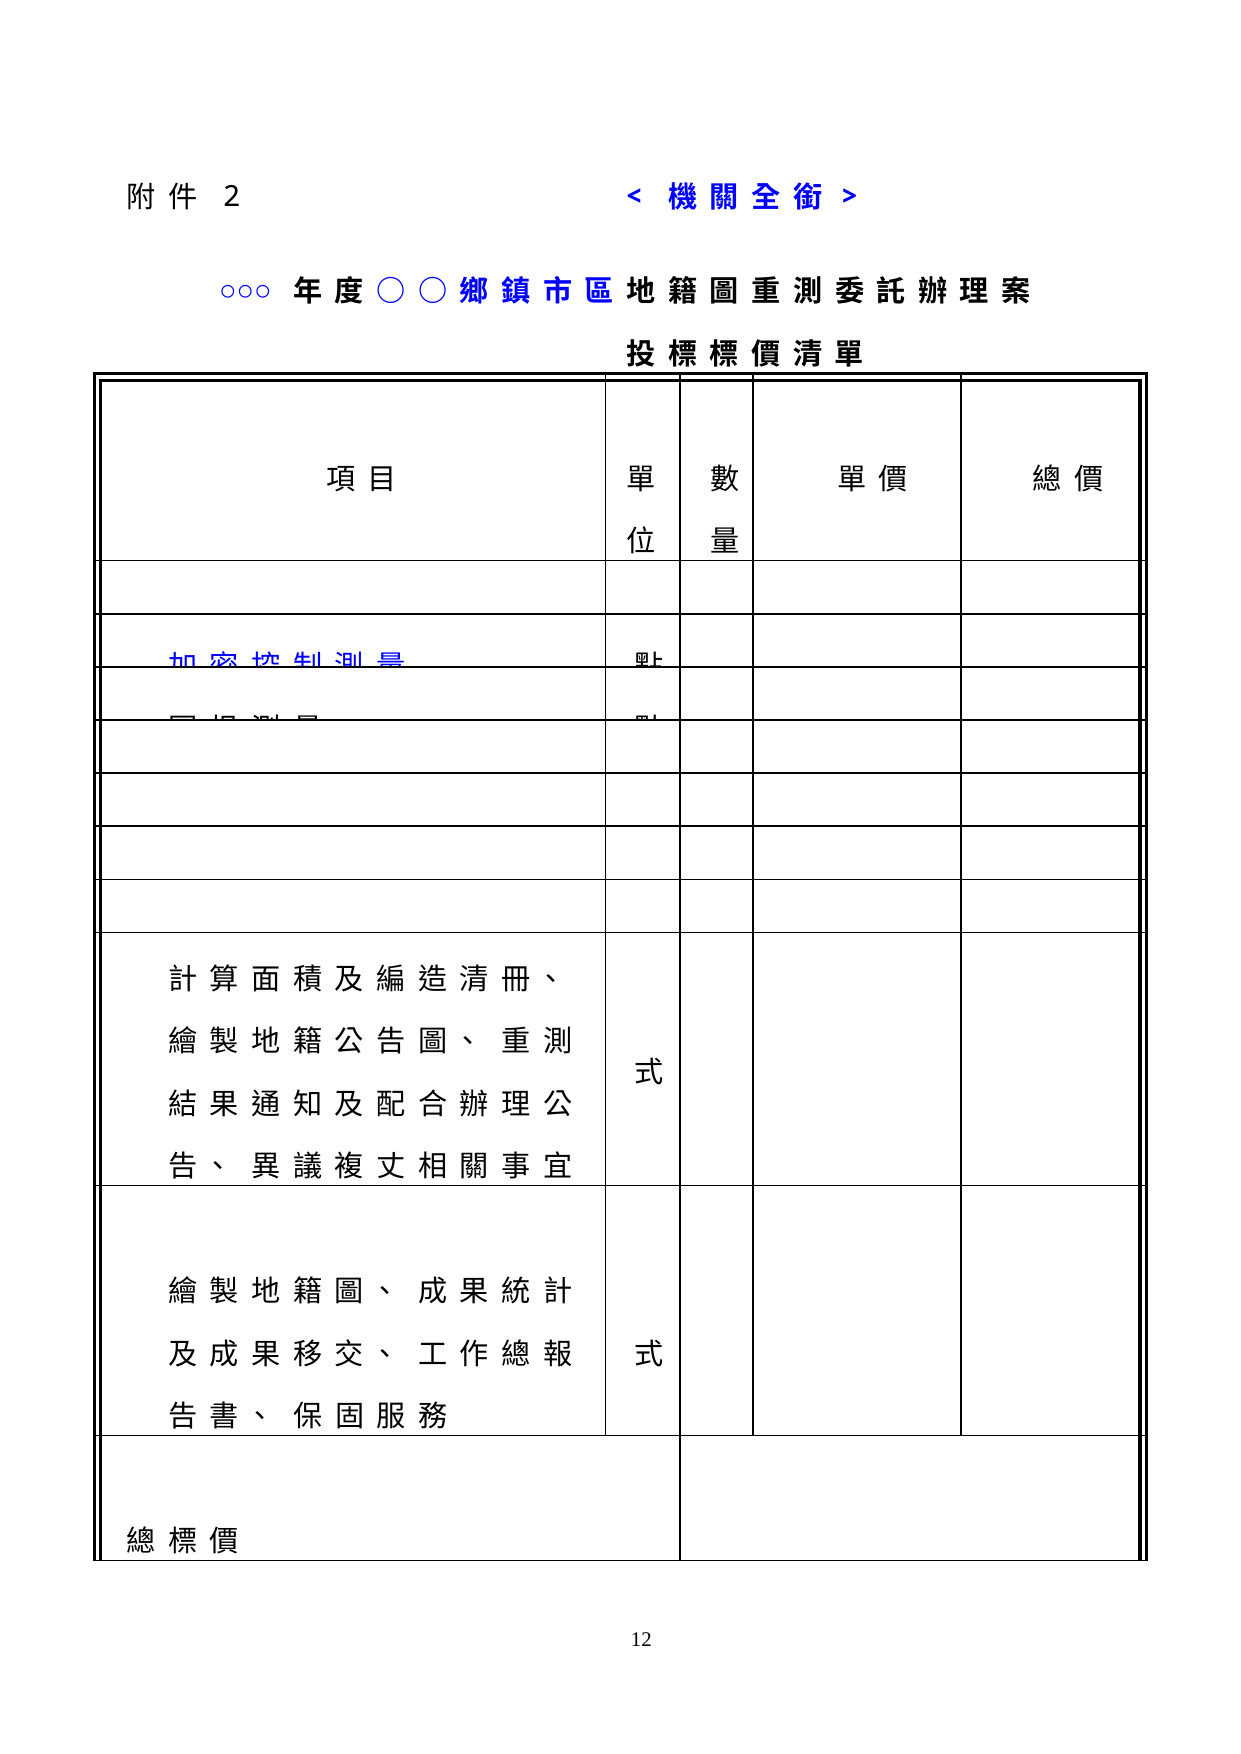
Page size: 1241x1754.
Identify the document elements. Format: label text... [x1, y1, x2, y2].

table_cell 計算面積及編造清冊、繪製地籍公告圖、重測結果通知及配合辦理公告、異議複丈相關事宜 [102, 933, 605, 1185]
table_cell [681, 1186, 752, 1435]
table_header 單位 [606, 382, 679, 560]
table_cell 點 [606, 721, 679, 772]
table_cell [962, 933, 1138, 1185]
table_header 項目 [97, 375, 605, 560]
table_cell 繪製地籍圖、成果統計及成果移交、工作總報告書、保固服務 [102, 1186, 605, 1435]
table_cell [754, 668, 960, 719]
table_cell 筆 [606, 880, 679, 932]
text 附件2 <機關全銜> [120, 122, 1120, 247]
table_cell 協助指界及實地測定界址 [102, 880, 605, 932]
table_cell [681, 1436, 1138, 1560]
table_cell [962, 721, 1138, 772]
table_cell 式 [606, 1186, 679, 1435]
table_cell 加密控制測量 [102, 615, 605, 666]
table_cell [962, 1186, 1138, 1435]
table_header [681, 375, 752, 379]
table_cell 圖根測量 [102, 668, 605, 719]
table_cell [681, 721, 752, 772]
table_cell [681, 774, 752, 825]
table_cell [754, 827, 960, 878]
table_cell [962, 827, 1138, 878]
table_cell [962, 668, 1138, 719]
table_header [606, 375, 679, 379]
table_cell [681, 561, 752, 613]
table_cell [962, 774, 1138, 825]
table_cell 界址測量 [102, 827, 605, 878]
table_cell [754, 933, 960, 1185]
table_cell [681, 615, 752, 666]
table_cell [681, 827, 752, 878]
table_header 數量 [681, 382, 752, 560]
table_cell 筆 [606, 827, 679, 878]
table_header [754, 375, 960, 379]
table_cell [754, 1186, 960, 1435]
table_cell [754, 774, 960, 825]
table_cell [681, 668, 752, 719]
table_cell [681, 880, 752, 932]
table_cell 總標價 [102, 1436, 679, 1560]
table_cell 筆 [606, 774, 679, 825]
table_cell [962, 561, 1138, 613]
table_cell 地籍調查、異動整理 [102, 774, 605, 825]
table_cell [754, 880, 960, 932]
table_cell [754, 561, 960, 613]
table_cell [962, 615, 1138, 666]
table_cell [754, 721, 960, 772]
table_cell 作業計畫書、規劃準備 [102, 561, 605, 613]
table_cell [681, 933, 752, 1185]
table_cell 點 [606, 615, 679, 666]
table_header 總價 [962, 375, 1143, 560]
table_cell 都市計畫樁清理、補建及聯測 [102, 721, 605, 772]
text 投標標價清單 [119, 310, 1120, 372]
table_cell 點 [606, 668, 679, 719]
table_header 單價 [754, 382, 960, 560]
table_cell 式 [606, 933, 679, 1185]
table_cell [962, 880, 1138, 932]
table_cell 式 [606, 561, 679, 613]
text ○○○年度○○鄉鎮市區地籍圖重測委託辦理案 [119, 247, 1120, 310]
table_cell [754, 615, 960, 666]
